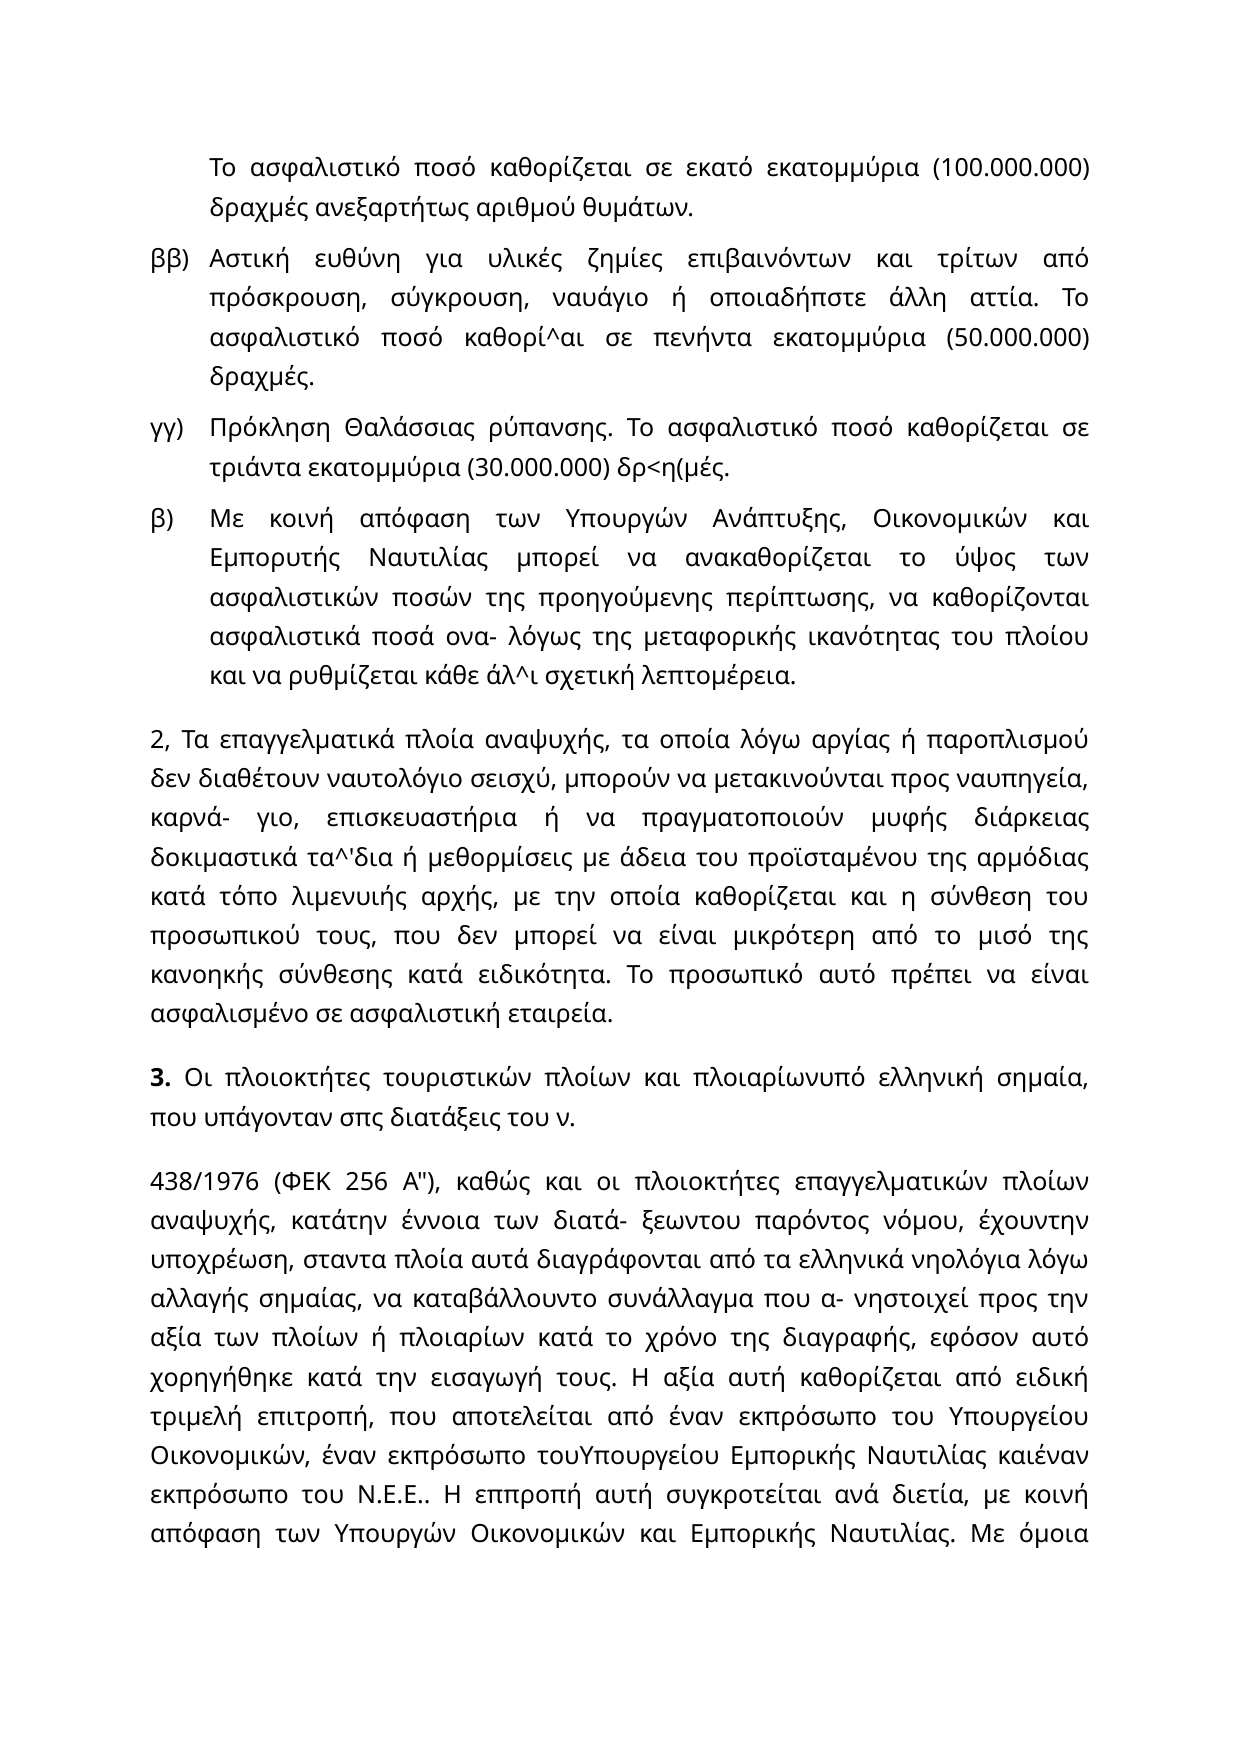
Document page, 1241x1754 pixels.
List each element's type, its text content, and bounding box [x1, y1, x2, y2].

list β) Με κοινή απόφαση των Υπουργών Ανάπτυξης, Οικονομικών και Εμπορυτής Ναυτιλίας μπορεί να ανακαθορίζεται το ύψος των ασφαλιστικών ποσών της προηγούμενης περίπτωσης, να καθορίζονται ασφαλιστικά ποσά ονα- λόγως της μεταφορικής ικανότητας του πλοίου και να ρυθμίζεται κάθε άλ^ι σχετική λεπτομέρεια. [150, 501, 1090, 692]
text 438/1976 (ΦΕΚ 256 Α"), καθώς και οι πλοιοκτήτες επαγγελματικών πλοίων αναψυχής, κατάτην έννοια των διατά- ξεωντου παρόντος νόμου, έχουντην υποχρέωση, σταντα πλοία αυτά διαγράφονται από τα ελληνικά νηολόγια λόγω αλλαγής σημαίας, να καταβάλλουντο συνάλλαγμα που α- νηστοιχεί προς την αξία των πλοίων ή πλοιαρίων κατά το χρόνο της διαγραφής, εφόσον αυτό χορηγήθηκε κατά την εισαγωγή τους. Η αξία αυτή καθορίζεται από ειδική τριμελή επιτροπή, που αποτελείται από έναν εκπρόσωπο του Υπουργείου Οικονομικών, έναν εκπρόσωπο τουΥπουργείου Εμπορικής Ναυτιλίας καιέναν εκπρόσωπο του N.E.E.. Η εππροπή αυτή συγκροτείται ανά διετία, με κοινή απόφαση των Υπουργών Οικονομικών και Εμπορικής Ναυτιλίας. Με όμοια [150, 1163, 1090, 1550]
text 3. Οι πλοιοκτήτες τουριστικών πλοίων και πλοιαρίωνυπό ελληνική σημαία, που υπάγονταν σπς διατάξεις του ν. [150, 1060, 1090, 1133]
list Το ασφαλιστικό ποσό καθορίζεται σε εκατό εκατομμύρια (100.000.000) δραχμές ανεξαρτήτως αριθμού θυμάτων. [150, 150, 1090, 223]
list ββ) Αστική ευθύνη για υλικές ζημίες επιβαινόντων και τρίτων από πρόσκρουση, σύγκρουση, ναυάγιο ή οποιαδήπστε άλλη αττία. Το ασφαλιστικό ποσό καθορί^αι σε πενήντα εκατομμύρια (50.000.000) δραχμές. [150, 241, 1090, 392]
text 2, Τα επαγγελματικά πλοία αναψυχής, τα οποία λόγω αργίας ή παροπλισμού δεν διαθέτουν ναυτολόγιο σεισχύ, μπορούν να μετακινούνται προς ναυπηγεία, καρνά- γιο, επισκευαστήρια ή να πραγματοποιούν μυφής διάρκειας δοκιμαστικά τα^'δια ή μεθορμίσεις με άδεια του προϊσταμένου της αρμόδιας κατά τόπο λιμενυιής αρχής, με την οποία καθορίζεται και η σύνθεση του προσωπικού τους, που δεν μπορεί να είναι μικρότερη από το μισό της κανοηκής σύνθεσης κατά ειδικότητα. Το προσωπικό αυτό πρέπει να είναι ασφαλισμένο σε ασφαλιστική εταιρεία. [150, 722, 1090, 1030]
list γγ) Πρόκληση Θαλάσσιας ρύπανσης. Το ασφαλιστικό ποσό καθορίζεται σε τριάντα εκατομμύρια (30.000.000) δρ<η(μές. [150, 410, 1090, 483]
